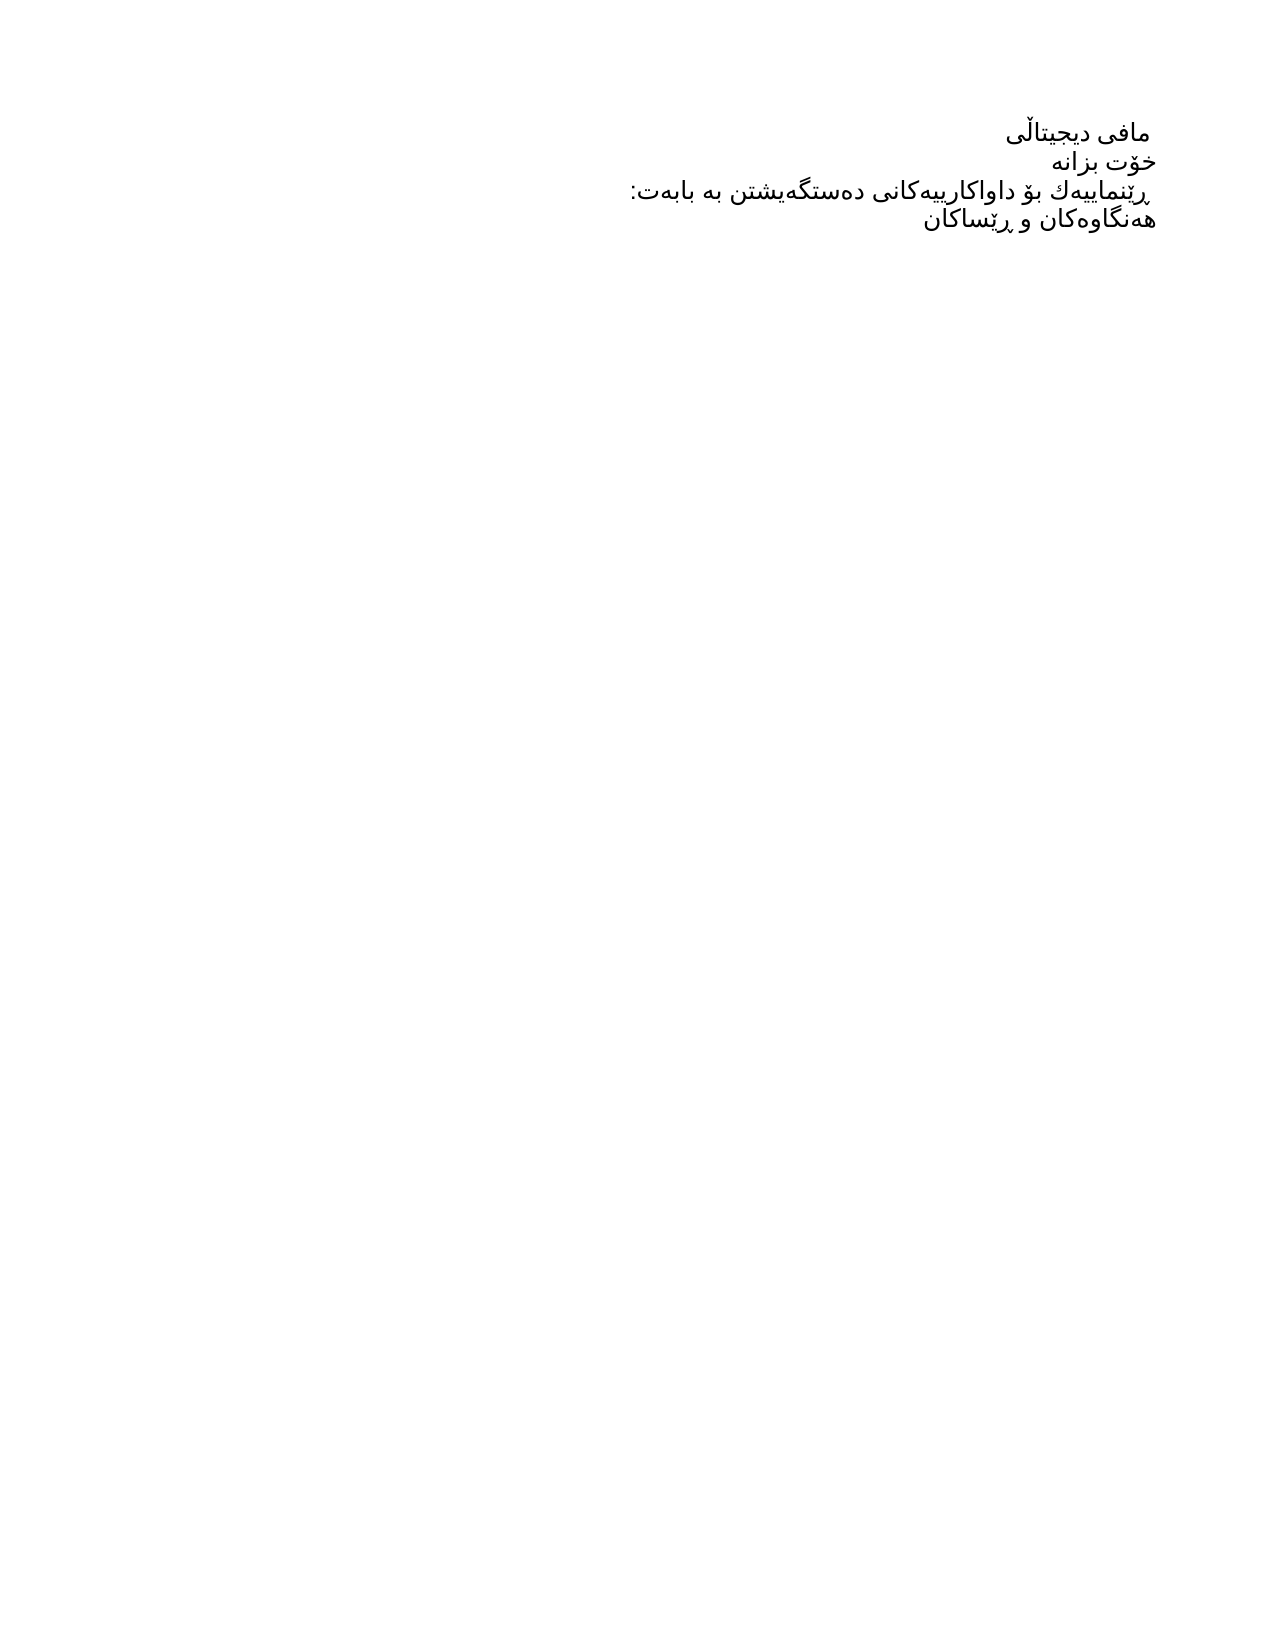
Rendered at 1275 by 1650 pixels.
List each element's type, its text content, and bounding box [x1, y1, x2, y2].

text مافی دیجیتاڵی [118, 118, 1157, 147]
text هەنگاوەکان و ڕێساکان [118, 204, 1157, 233]
text ڕێنماییەك بۆ داواکارییەکانی دەستگەیشتن بە بابەت: [118, 176, 1157, 204]
text خۆت بزانە [118, 147, 1157, 176]
